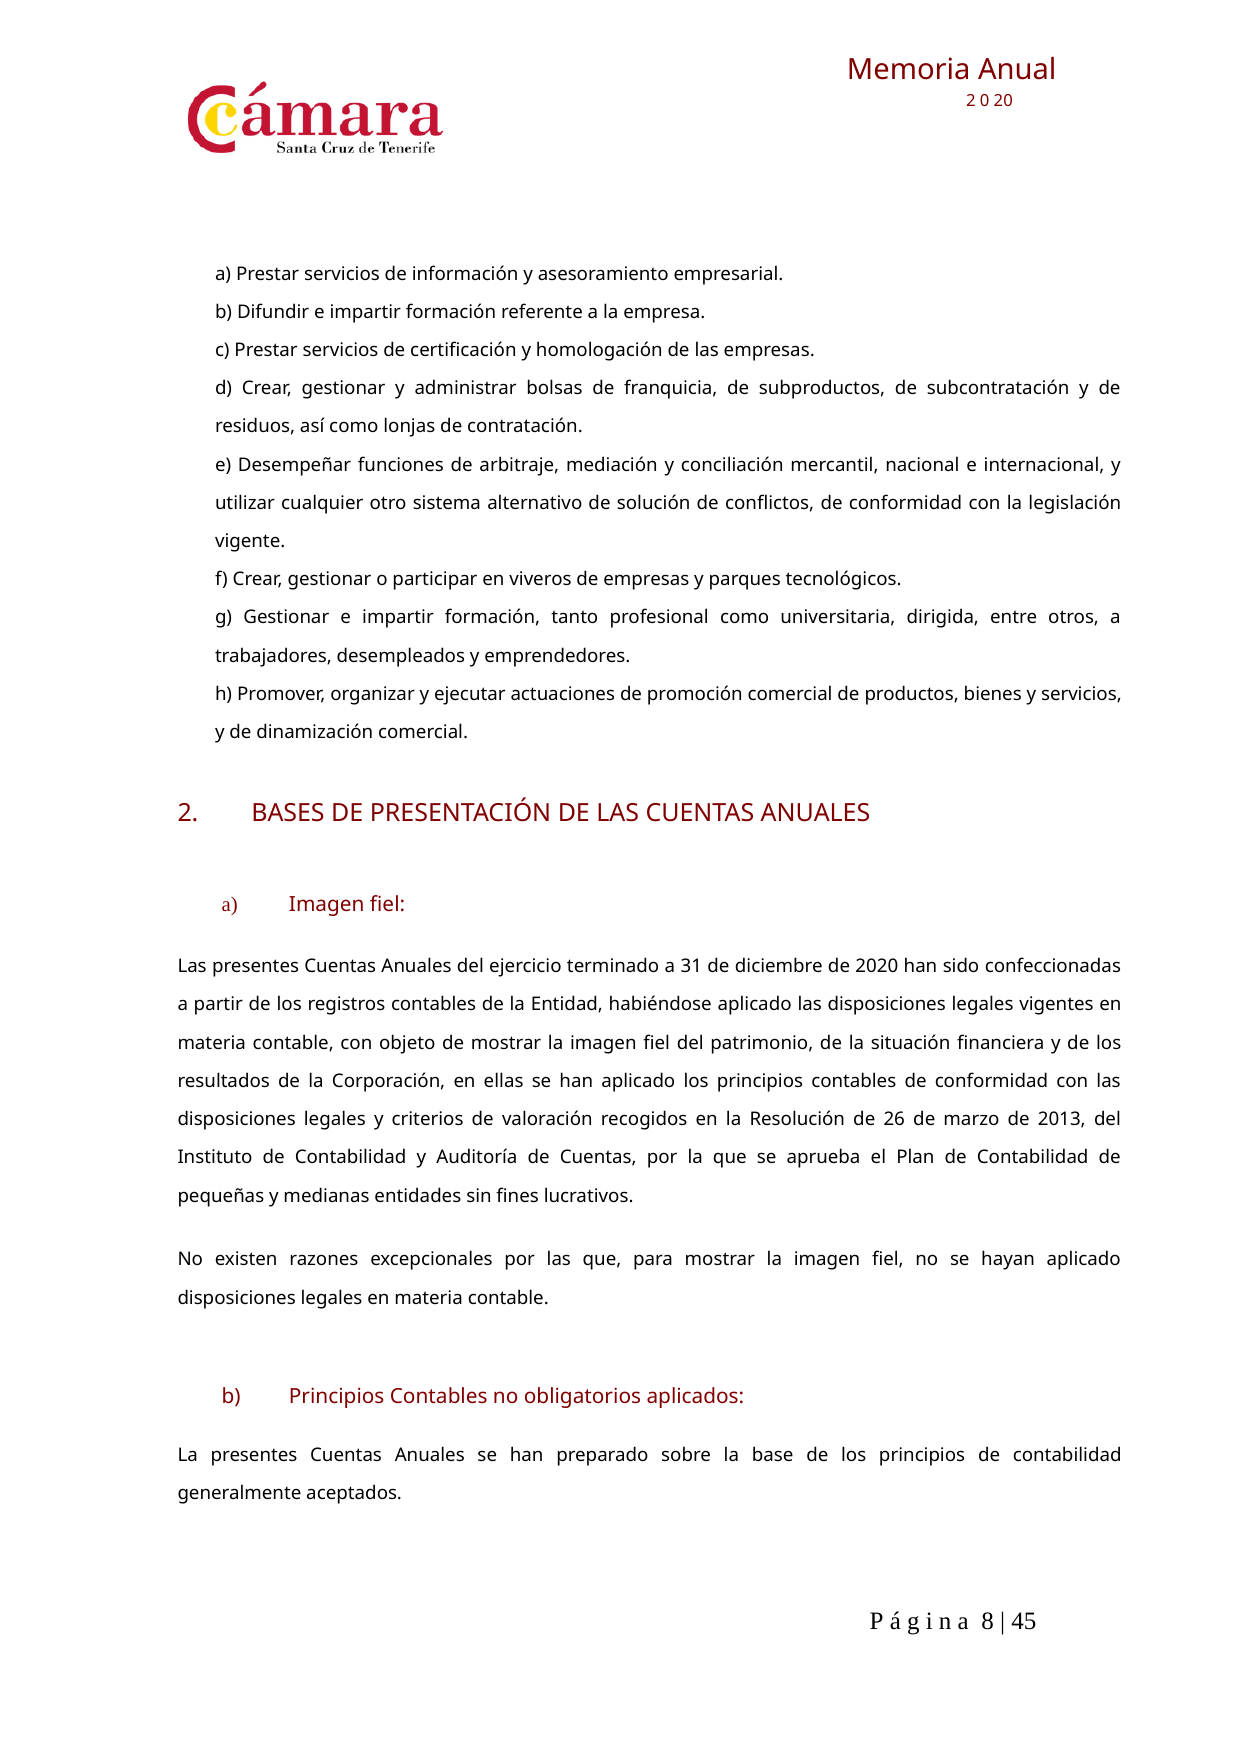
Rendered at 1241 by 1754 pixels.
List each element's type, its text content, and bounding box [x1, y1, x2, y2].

text a) Prestar servicios de información y asesoramiento empresarial. [215, 260, 1122, 285]
list Principios Contables no obligatorios aplicados: [221, 1382, 1122, 1410]
text f) Crear, gestionar o participar en viveros de empresas y parques tecnológicos. [215, 566, 1122, 591]
list BASES DE PRESENTACIÓN DE LAS CUENTAS ANUALES [177, 795, 1122, 829]
text La presentes Cuentas Anuales se han preparado sobre la base de los principios de contabilidad generalmente aceptados. [177, 1441, 1122, 1505]
text d) Crear, gestionar y administrar bolsas de franquicia, de subproductos, de subcontratación y de residuos, así como lonjas de contratación. [215, 374, 1122, 438]
text b) Difundir e impartir formación referente a la empresa. [215, 298, 1122, 323]
text No existen razones excepcionales por las que, para mostrar la imagen fiel, no se hayan aplicado disposiciones legales en materia contable. [177, 1246, 1122, 1309]
text c) Prestar servicios de certificación y homologación de las empresas. [215, 336, 1122, 362]
list Imagen fiel: [221, 889, 1122, 917]
text Las presentes Cuentas Anuales del ejercicio terminado a 31 de diciembre de 2020 han sido confeccionadas a partir de los registros contables de la Entidad, habiéndose aplicado las disposiciones legales vigentes en materia contable, con objeto de mostrar la imagen fiel del patrimonio, de la situación financiera y de los resultados de la Corporación, en ellas se han aplicado los principios contables de conformidad con las disposiciones legales y criterios de valoración recogidos en la Resolución de 26 de marzo de 2013, del Instituto de Contabilidad y Auditoría de Cuentas, por la que se aprueba el Plan de Contabilidad de pequeñas y medianas entidades sin fines lucrativos. [177, 952, 1122, 1207]
text e) Desempeñar funciones de arbitraje, mediación y conciliación mercantil, nacional e internacional, y utilizar cualquier otro sistema alternativo de solución de conflictos, de conformidad con la legislación vigente. [215, 451, 1122, 553]
text g) Gestionar e impartir formación, tanto profesional como universitaria, dirigida, entre otros, a trabajadores, desempleados y emprendedores. [215, 604, 1122, 668]
text h) Promover, organizar y ejecutar actuaciones de promoción comercial de productos, bienes y servicios, y de dinamización comercial. [215, 680, 1122, 744]
